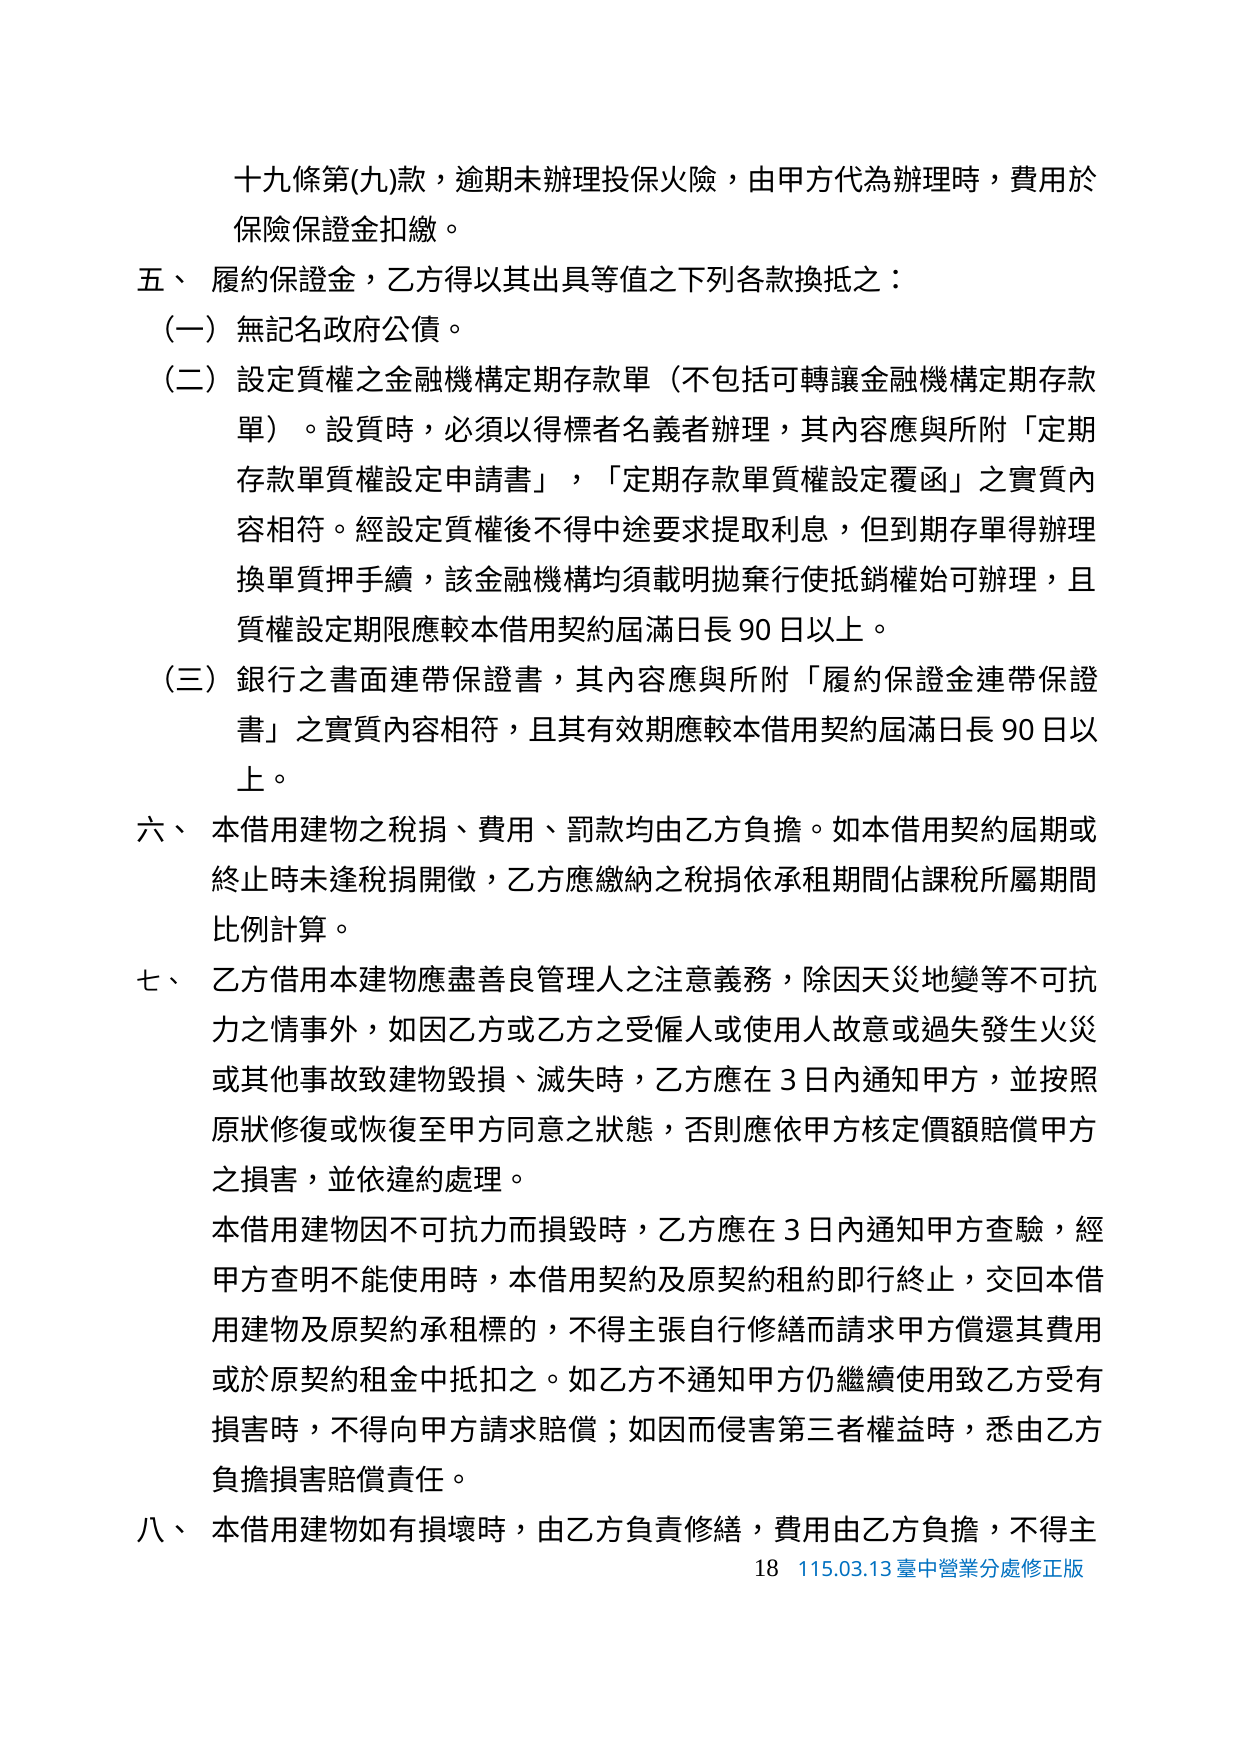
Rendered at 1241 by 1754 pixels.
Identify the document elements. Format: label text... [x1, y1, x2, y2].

text 本借用建物因不可抗力而損毀時，乙方應在3日內通知甲方查驗，經甲方查明不能使用時，本借用契約及原契約租約即行終止，交回本借用建物及原契約承租標的，不得主張自行修繕而請求甲方償還其費用或於原契約租金中抵扣之。如乙方不通知甲方仍繼續使用致乙方受有損害時，不得向甲方請求賠償；如因而侵害第三者權益時，悉由乙方負擔損害賠償責任。 [211, 1200, 1104, 1500]
list 本借用建物之稅捐、費用、罰款均由乙方負擔。如本借用契約屆期或終止時未逢稅捐開徵，乙方應繳納之稅捐依承租期間佔課稅所屬期間比例計算。 [136, 800, 1099, 950]
list 設定質權之金融機構定期存款單（不包括可轉讓金融機構定期存款單）。設質時，必須以得標者名義者辦理，其內容應與所附「定期存款單質權設定申請書」，「定期存款單質權設定覆函」之實質內容相符。經設定質權後不得中途要求提取利息，但到期存單得辦理換單質押手續，該金融機構均須載明拋棄行使抵銷權始可辦理，且質權設定期限應較本借用契約屆滿日長90日以上。 [146, 350, 1099, 650]
list 無記名政府公債。 [146, 300, 1099, 350]
list 履約保證金，乙方得以其出具等值之下列各款換抵之： [136, 250, 1099, 300]
list 銀行之書面連帶保證書，其內容應與所附「履約保證金連帶保證書」之實質內容相符，且其有效期應較本借用契約屆滿日長90日以上。 [146, 650, 1099, 800]
list 乙方借用本建物應盡善良管理人之注意義務，除因天災地變等不可抗力之情事外，如因乙方或乙方之受僱人或使用人故意或過失發生火災或其他事故致建物毀損、滅失時，乙方應在3日內通知甲方，並按照原狀修復或恢復至甲方同意之狀態，否則應依甲方核定價額賠償甲方之損害，並依違約處理。 [136, 950, 1099, 1200]
list 本借用建物如有損壞時，由乙方負責修繕，費用由乙方負擔，不得主 [136, 1500, 1099, 1550]
list 十九條第(九)款，逾期未辦理投保火險，由甲方代為辦理時，費用於保險保證金扣繳。 [146, 150, 1099, 250]
